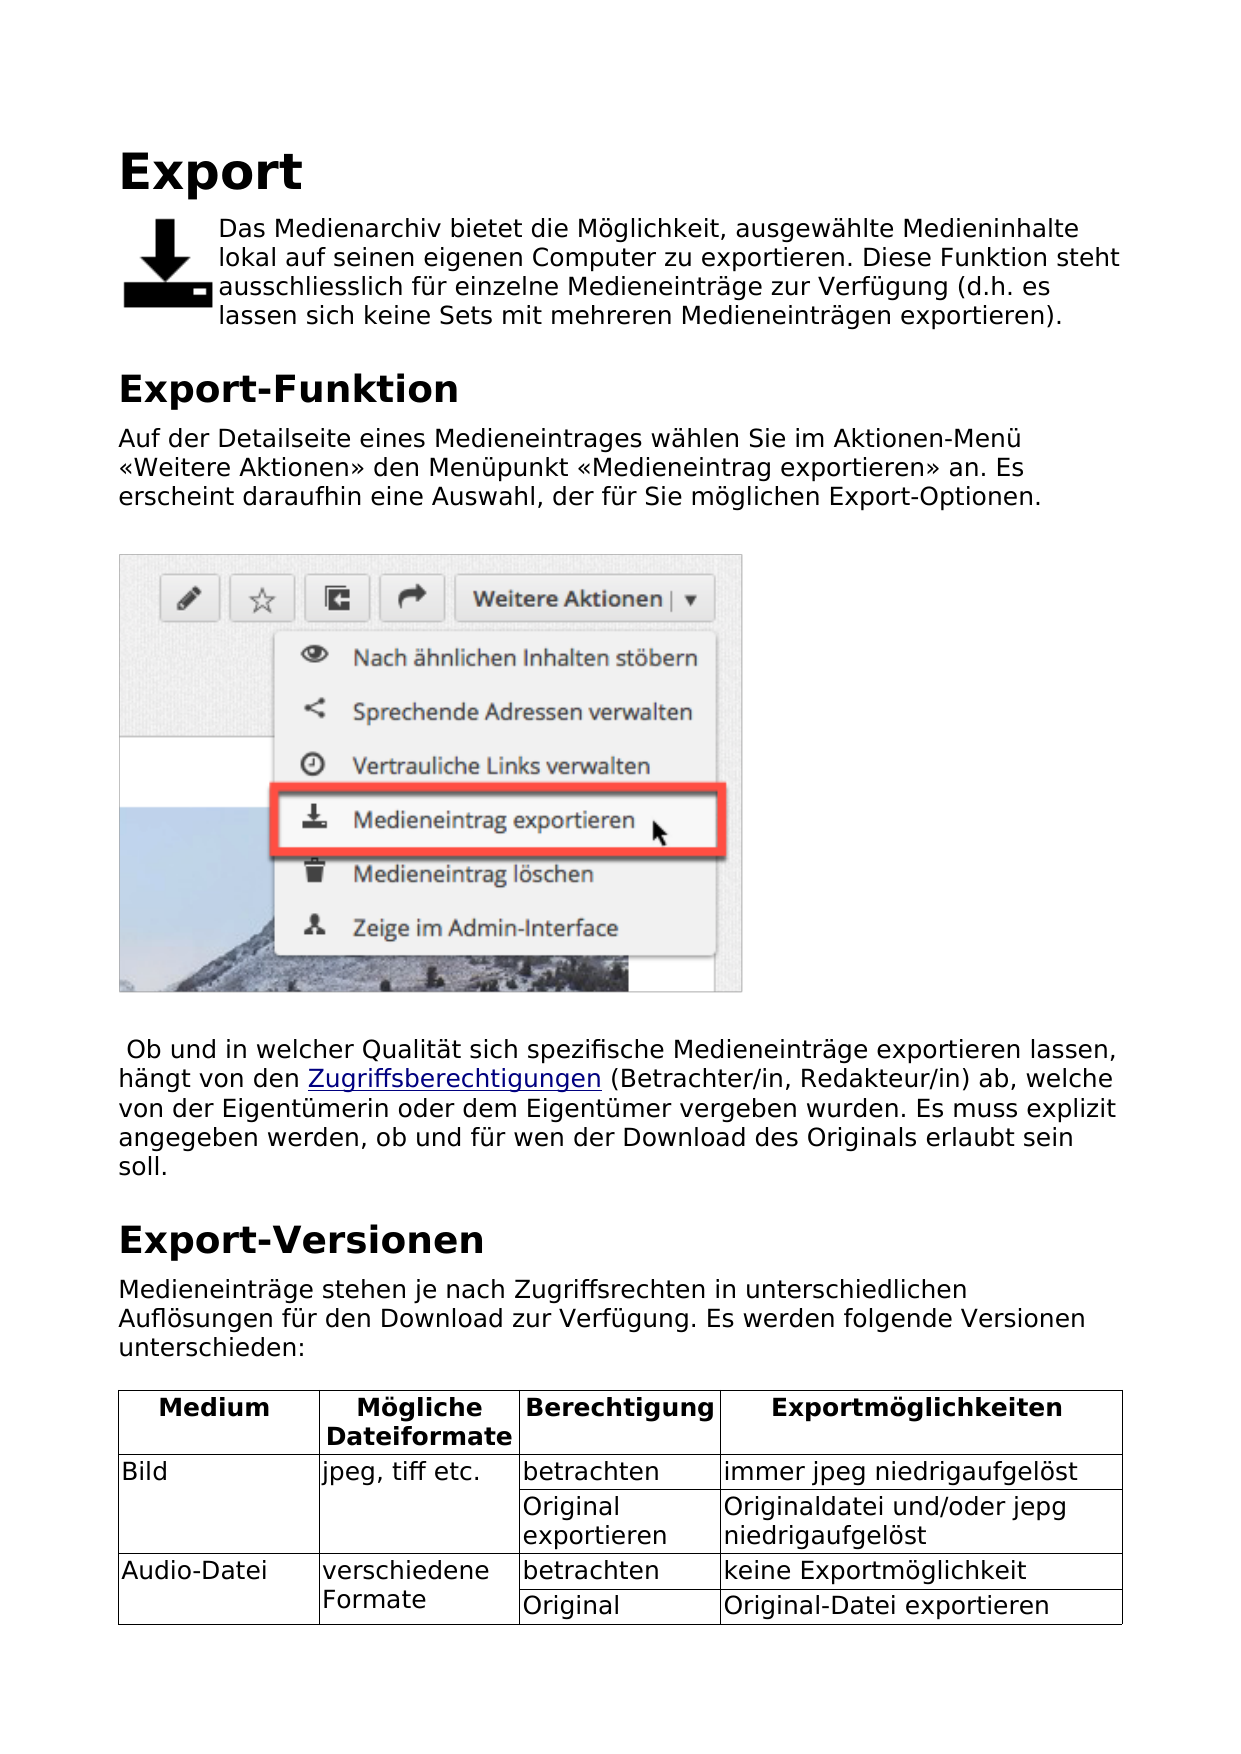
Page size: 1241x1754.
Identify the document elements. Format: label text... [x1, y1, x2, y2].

text Ob und in welcher Qualität sich spezifische Medieneinträge exportieren lassen, hängt von den Zugriffsberechtigungen (Betrachter/in, Redakteur/in) ab, welche von der Eigentümerin oder dem Eigentümer vergeben wurden. Es muss explizit angegeben werden, ob und für wen der Download des Originals erlaubt sein soll. [118, 1006, 1122, 1181]
table_header Berechtigung [520, 1391, 720, 1454]
table_header Medium [119, 1391, 319, 1454]
table_cell immer jpeg niedrigaufgelöst [721, 1455, 1122, 1489]
table_cell Original [520, 1590, 720, 1623]
table_header Mögliche Dateiformate [320, 1391, 519, 1454]
text Medieneinträge stehen je nach Zugriffsrechten in unterschiedlichen Auflösungen für den Download zur Verfügung. Es werden folgende Versionen unterschieden: [118, 1275, 1122, 1362]
picture [118, 553, 744, 994]
subtitle Export-Versionen [118, 1219, 1122, 1262]
table_header Exportmöglichkeiten [721, 1391, 1122, 1454]
picture [118, 213, 219, 314]
table_cell Original exportieren [520, 1490, 720, 1553]
table_cell jpeg, tiff etc. [320, 1455, 519, 1553]
table_cell verschiedene Formate [320, 1554, 519, 1623]
table_cell betrachten [520, 1455, 720, 1489]
table_cell Bild [119, 1455, 319, 1553]
text Auf der Detailseite eines Medieneintrages wählen Sie im Aktionen-Menü «Weitere Aktionen» den Menüpunkt «Medieneintrag exportieren» an. Es erscheint daraufhin eine Auswahl, der für Sie möglichen Export-Optionen. [118, 424, 1122, 541]
table_cell Original-Datei exportieren [721, 1590, 1122, 1623]
subtitle Export [118, 143, 1122, 201]
table_cell Audio-Datei [119, 1554, 319, 1623]
table_cell keine Exportmöglichkeit [721, 1554, 1122, 1588]
subtitle Export-Funktion [118, 368, 1122, 412]
text Das Medienarchiv bietet die Möglichkeit, ausgewählte Medieninhalte lokal auf seinen eigenen Computer zu exportieren. Diese Funktion steht ausschliesslich für einzelne Medieneinträge zur Verfügung (d.h. es lassen sich keine Sets mit mehreren Medieneinträgen exportieren). [118, 214, 1122, 331]
table_cell betrachten [520, 1554, 720, 1588]
table_cell Originaldatei und/oder jepg niedrigaufgelöst [721, 1490, 1122, 1553]
